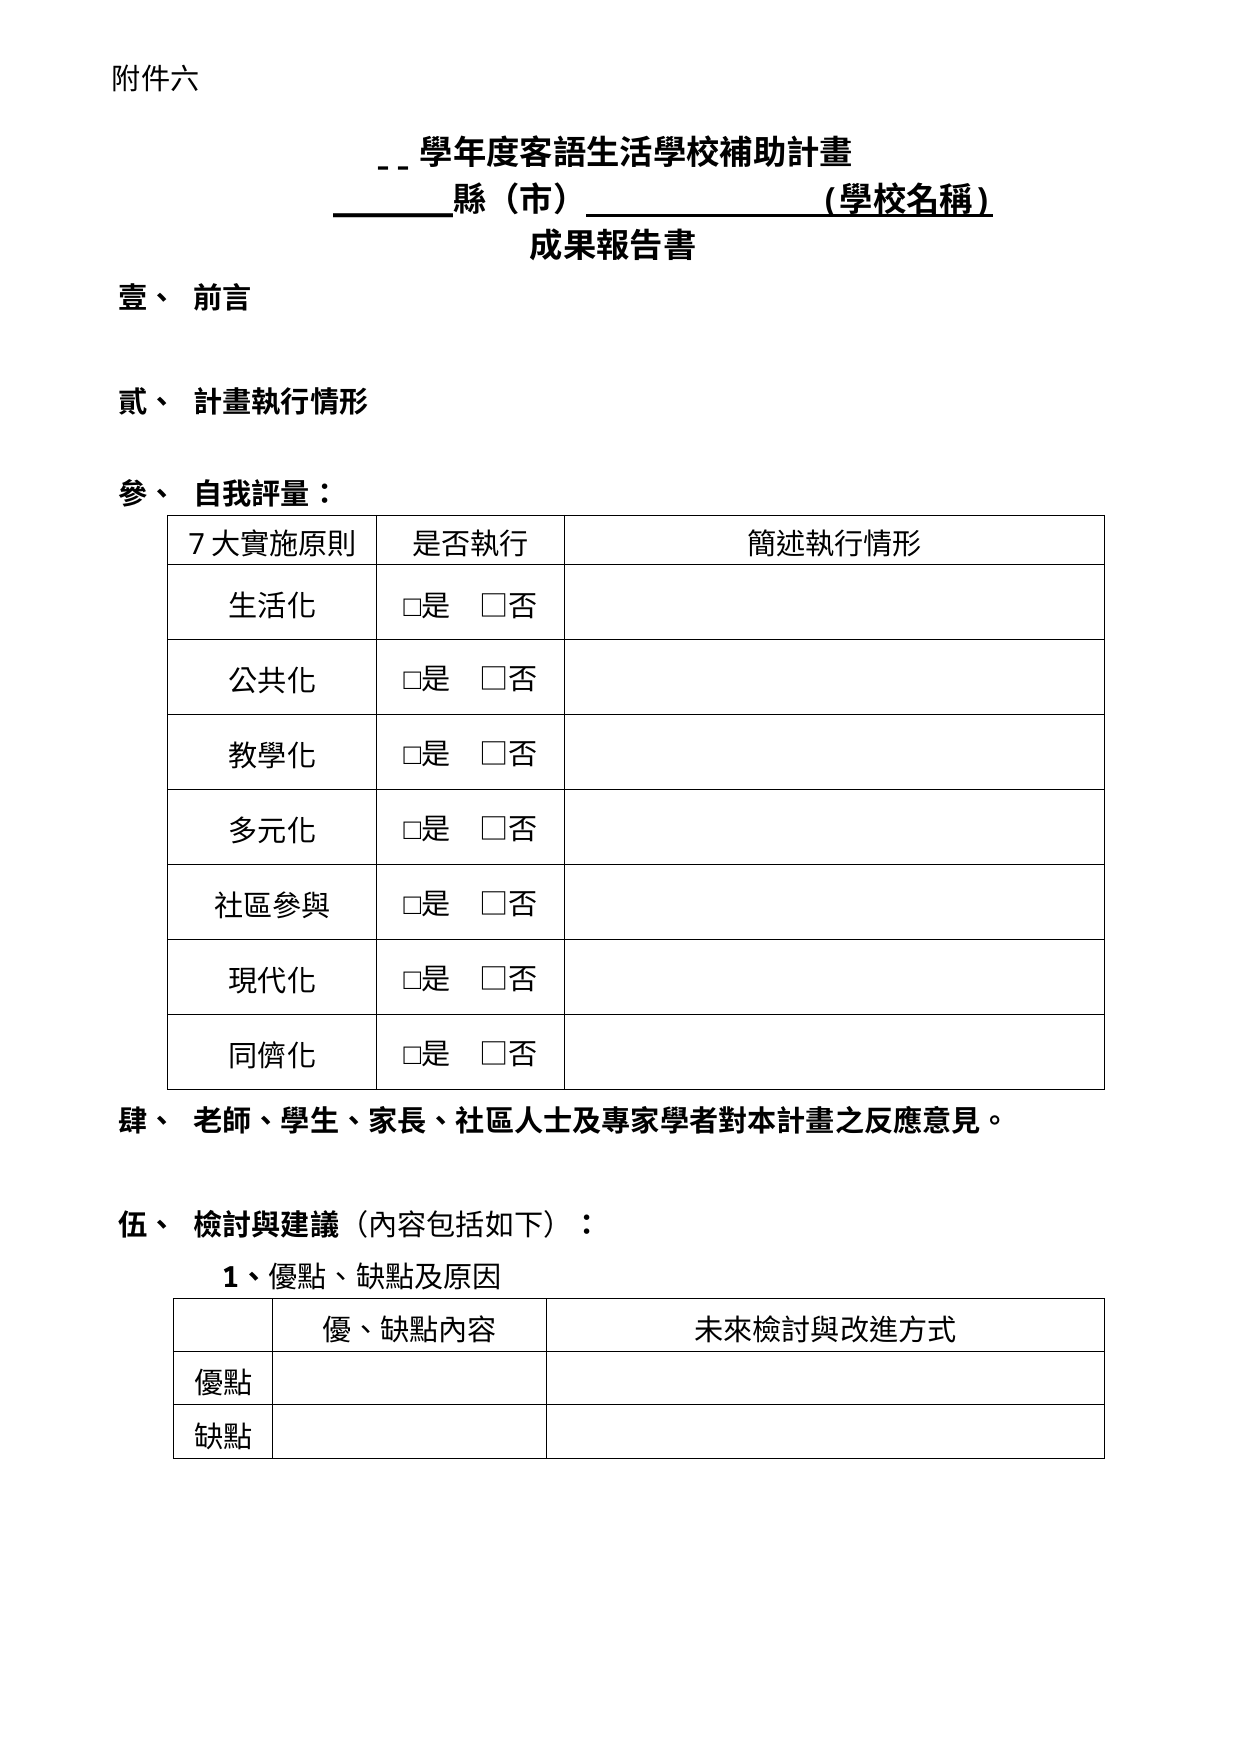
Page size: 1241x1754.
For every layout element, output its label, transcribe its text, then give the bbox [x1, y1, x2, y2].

table_cell [273, 1405, 546, 1457]
table_cell [547, 1352, 1104, 1404]
table_cell [547, 1405, 1104, 1457]
table_cell □是 □否 [377, 790, 564, 864]
table_cell 公共化 [168, 640, 376, 714]
table_header 簡述執行情形 [565, 516, 1104, 564]
table_header 優、缺點內容 [273, 1299, 546, 1351]
table_cell [273, 1352, 546, 1404]
table_cell 社區參與 [168, 865, 376, 939]
table_cell □是 □否 [377, 640, 564, 714]
table_cell □是 □否 [377, 1015, 564, 1089]
table_header 未來檢討與改進方式 [547, 1299, 1104, 1351]
table_header [174, 1299, 272, 1351]
table_cell 多元化 [168, 790, 376, 864]
table_cell 優點 [174, 1352, 272, 1404]
table_cell [565, 640, 1104, 714]
table_cell 教學化 [168, 715, 376, 789]
list 檢討與建議（內容包括如下）： [118, 1194, 1107, 1246]
table_cell □是 □否 [377, 715, 564, 789]
list 計畫執行情形 [118, 371, 1107, 423]
list 自我評量： [118, 463, 1107, 515]
table_cell 缺點 [174, 1405, 272, 1457]
table_cell [565, 790, 1104, 864]
table_cell 同儕化 [168, 1015, 376, 1089]
table_cell [565, 715, 1104, 789]
table_cell [565, 565, 1104, 639]
table_header 是否執行 [377, 516, 564, 564]
list 老師、學生、家長、社區人士及專家學者對本計畫之反應意見。 [118, 1090, 1107, 1142]
text 成果報告書 [118, 221, 1107, 267]
table_cell [565, 940, 1104, 1014]
list 優點、缺點及原因 [222, 1246, 1107, 1298]
text ______縣（市） (學校名稱) [118, 175, 1107, 221]
table_cell □是 □否 [377, 940, 564, 1014]
table_cell □是 □否 [377, 865, 564, 939]
table_header 7大實施原則 [168, 516, 376, 564]
table_cell [565, 1015, 1104, 1089]
table_cell □是 □否 [377, 565, 564, 639]
list 前言 [118, 267, 1107, 319]
text ˍˍ學年度客語生活學校補助計畫 [118, 121, 1107, 175]
table_cell [565, 865, 1104, 939]
table_cell 生活化 [168, 565, 376, 639]
table_cell 現代化 [168, 940, 376, 1014]
text 附件六 [112, 55, 230, 97]
